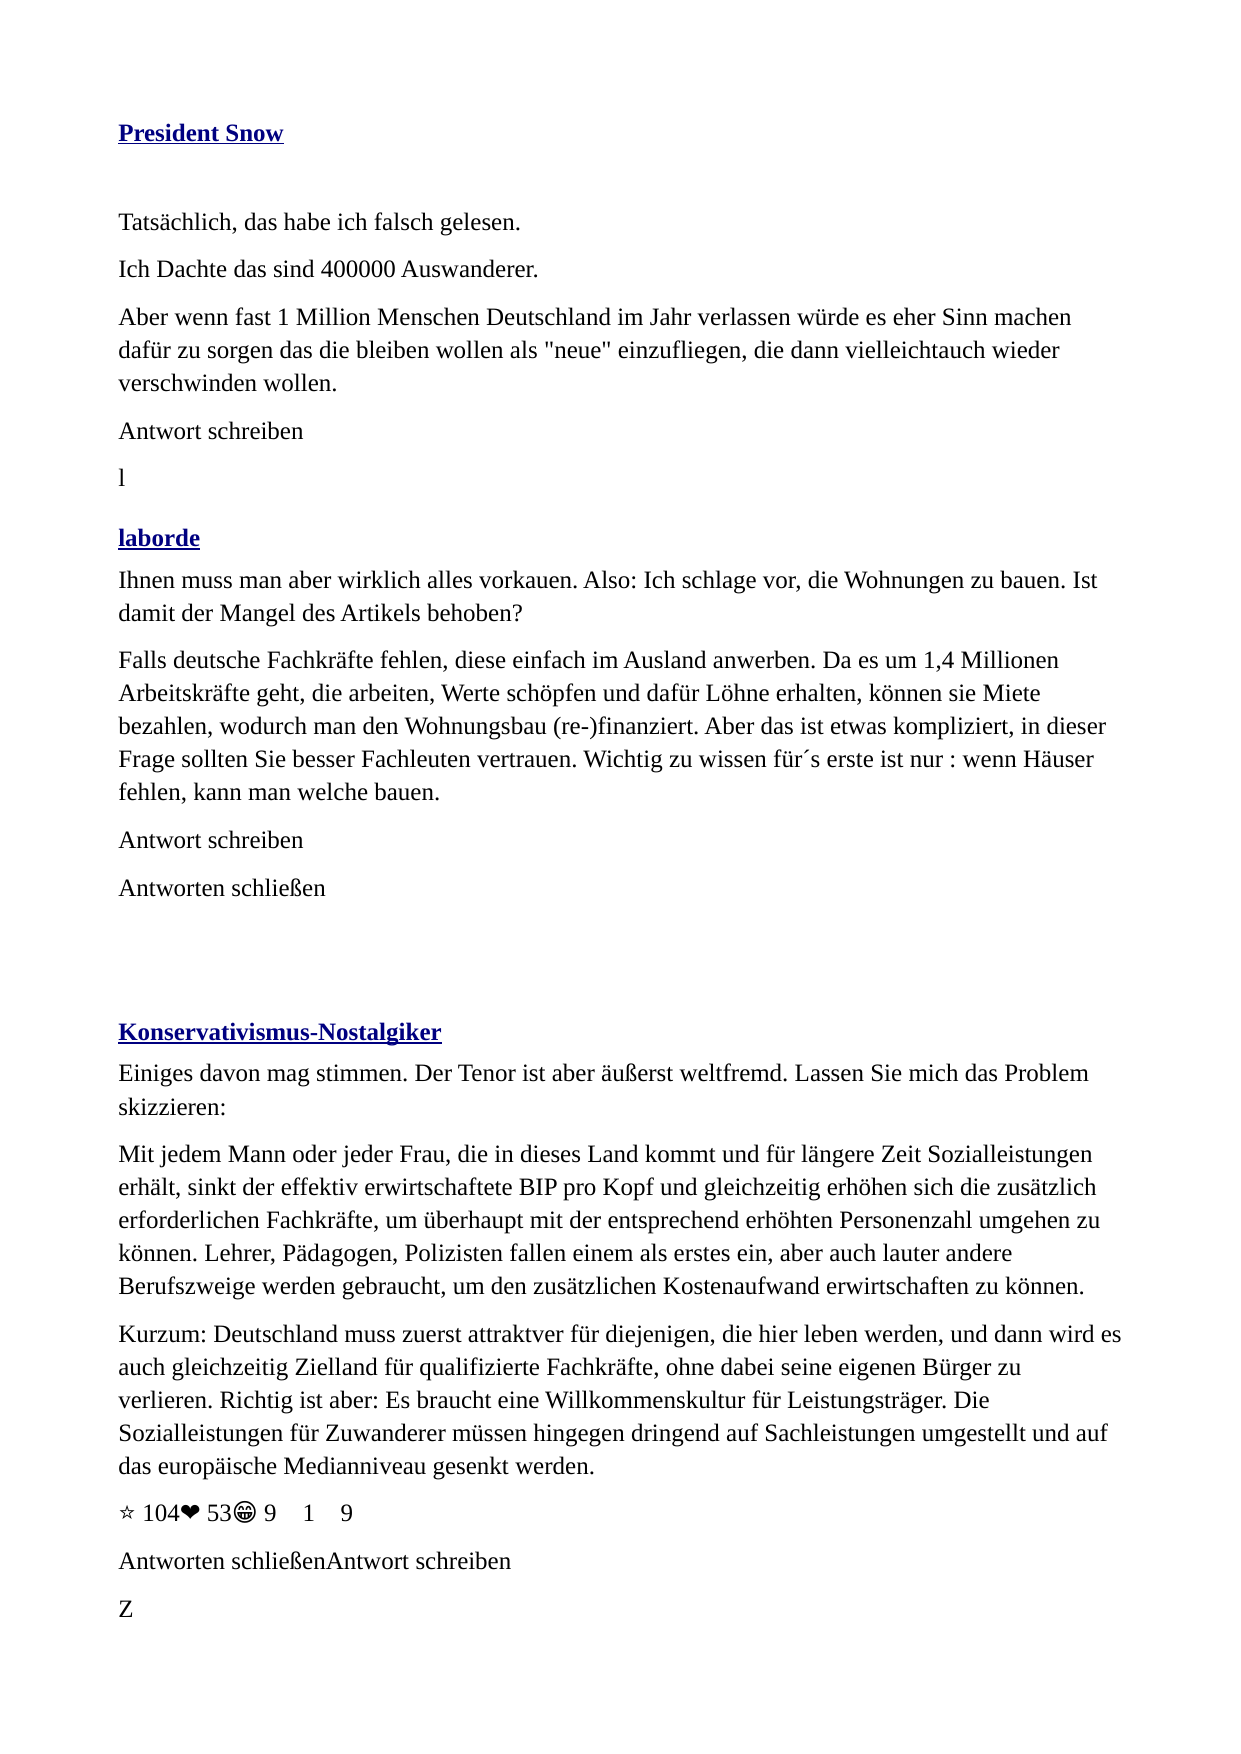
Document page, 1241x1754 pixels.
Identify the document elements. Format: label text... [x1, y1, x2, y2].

text Einiges davon mag stimmen. Der Tenor ist aber äußerst weltfremd. Lassen Sie mich das Problem skizzieren: [118, 1058, 1122, 1120]
text Z [118, 1594, 1122, 1622]
text Mit jedem Mann oder jeder Frau, die in dieses Land kommt und für längere Zeit Sozialleistungen erhält, sinkt der effektiv erwirtschaftete BIP pro Kopf und gleichzeitig erhöhen sich die zusätzlich erforderlichen Fachkräfte, um überhaupt mit der entsprechend erhöhten Personenzahl umgehen zu können. Lehrer, Pädagogen, Polizisten fallen einem als erstes ein, aber auch lauter andere Berufszweige werden gebraucht, um den zusätzlichen Kostenaufwand erwirtschaften zu können. [118, 1139, 1122, 1300]
text ⭐️ 104❤️ 53😁 9🙁 1🤨 9 [118, 1498, 1122, 1527]
subtitle Konservativismus-Nostalgiker [118, 1017, 1122, 1046]
text Antwort schreiben [118, 416, 1122, 444]
text Tatsächlich, das habe ich falsch gelesen. [118, 207, 1122, 236]
text Kurzum: Deutschland muss zuerst attraktver für diejenigen, die hier leben werden, und dann wird es auch gleichzeitig Zielland für qualifizierte Fachkräfte, ohne dabei seine eigenen Bürger zu verlieren. Richtig ist aber: Es braucht eine Willkommenskultur für Leistungsträger. Die Sozialleistungen für Zuwanderer müssen hingegen dringend auf Sachleistungen umgestellt und auf das europäische Medianniveau gesenkt werden. [118, 1319, 1122, 1480]
subtitle laborde [118, 523, 1122, 552]
text Falls deutsche Fachkräfte fehlen, diese einfach im Ausland anwerben. Da es um 1,4 Millionen Arbeitskräfte geht, die arbeiten, Werte schöpfen und dafür Löhne erhalten, können sie Miete bezahlen, wodurch man den Wohnungsbau (re-)finanziert. Aber das ist etwas kompliziert, in dieser Frage sollten Sie besser Fachleuten vertrauen. Wichtig zu wissen für´s erste ist nur : wenn Häuser fehlen, kann man welche bauen. [118, 645, 1122, 806]
text Ich Dachte das sind 400000 Auswanderer. [118, 254, 1122, 283]
text l [118, 463, 1122, 492]
text Antwort schreiben [118, 825, 1122, 854]
text Ihnen muss man aber wirklich alles vorkauen. Also: Ich schlage vor, die Wohnungen zu bauen. Ist damit der Mangel des Artikels behoben? [118, 565, 1122, 627]
text Antworten schließen [118, 873, 1122, 901]
text Antworten schließenAntwort schreiben [118, 1546, 1122, 1575]
subtitle President Snow [118, 118, 1122, 147]
text Aber wenn fast 1 Million Menschen Deutschland im Jahr verlassen würde es eher Sinn machen dafür zu sorgen das die bleiben wollen als "neue" einzufliegen, die dann vielleichtauch wieder verschwinden wollen. [118, 302, 1122, 397]
